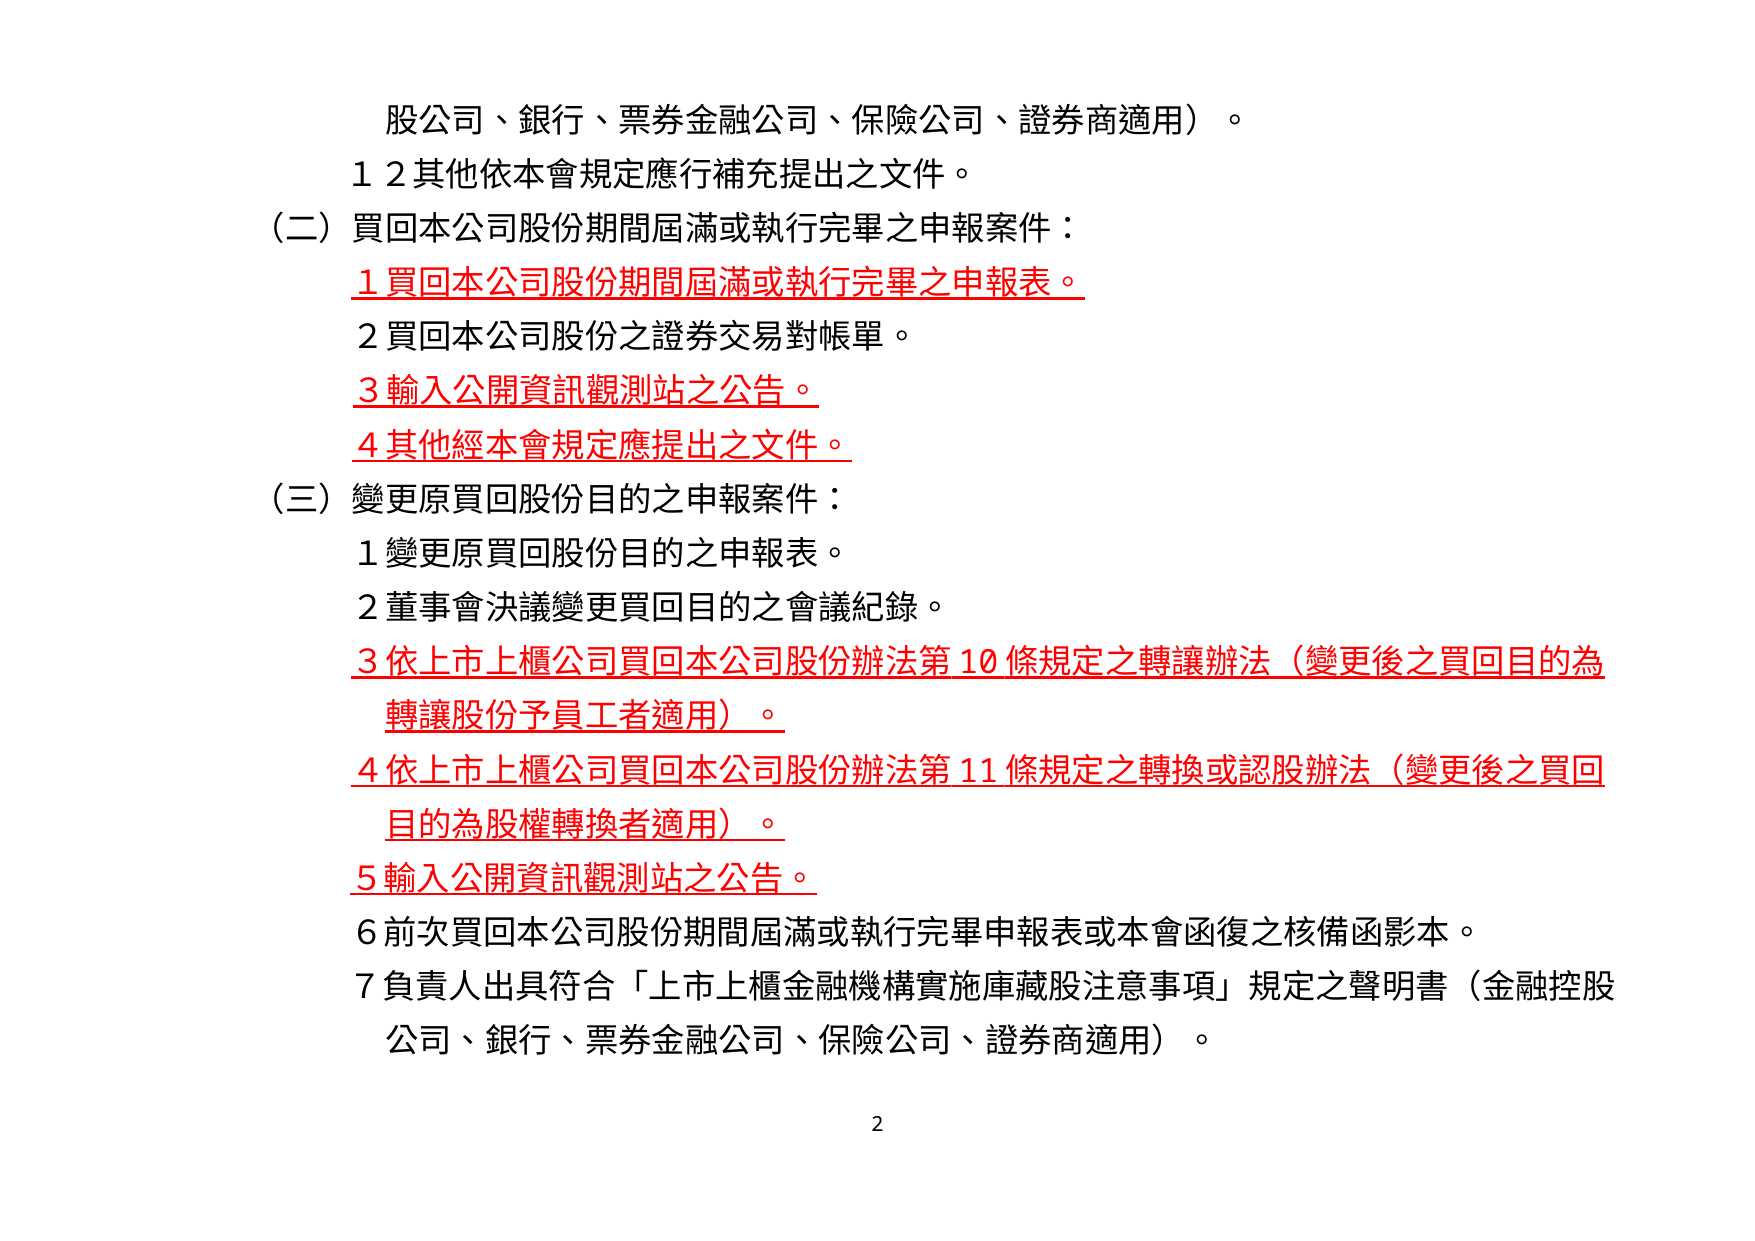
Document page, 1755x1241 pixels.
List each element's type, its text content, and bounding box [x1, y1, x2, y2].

text 股公司、銀行、票券金融公司、保險公司、證券商適用）。 [348, 89, 1636, 143]
text １２其他依本會規定應行補充提出之文件。 [173, 143, 1636, 197]
text ２董事會決議變更買回目的之會議紀錄。 [118, 576, 1636, 630]
text ５輸入公開資訊觀測站之公告。 [350, 847, 1636, 901]
text （二）買回本公司股份期間屆滿或執行完畢之申報案件： [118, 197, 1636, 251]
text ３依上市上櫃公司買回本公司股份辦法第10條規定之轉讓辦法（變更後之買回目的為轉讓股份予員工者適用）。 [118, 630, 1636, 739]
text ７負責人出具符合「上市上櫃金融機構實施庫藏股注意事項」規定之聲明書（金融控股公司、銀行、票券金融公司、保險公司、證券商適用）。 [348, 955, 1636, 1064]
text （三）變更原買回股份目的之申報案件： [118, 468, 1636, 522]
text ４其他經本會規定應提出之文件。 [151, 414, 1636, 468]
text ３輸入公開資訊觀測站之公告。 [169, 359, 1636, 414]
text １變更原買回股份目的之申報表。 [118, 522, 1636, 576]
text ４依上市上櫃公司買回本公司股份辦法第11條規定之轉換或認股辦法（變更後之買回目的為股權轉換者適用）。 [118, 739, 1636, 847]
text ２買回本公司股份之證券交易對帳單。 [118, 305, 1636, 359]
text １買回本公司股份期間屆滿或執行完畢之申報表。 [118, 251, 1636, 305]
text ６前次買回本公司股份期間屆滿或執行完畢申報表或本會函復之核備函影本。 [350, 901, 1636, 955]
